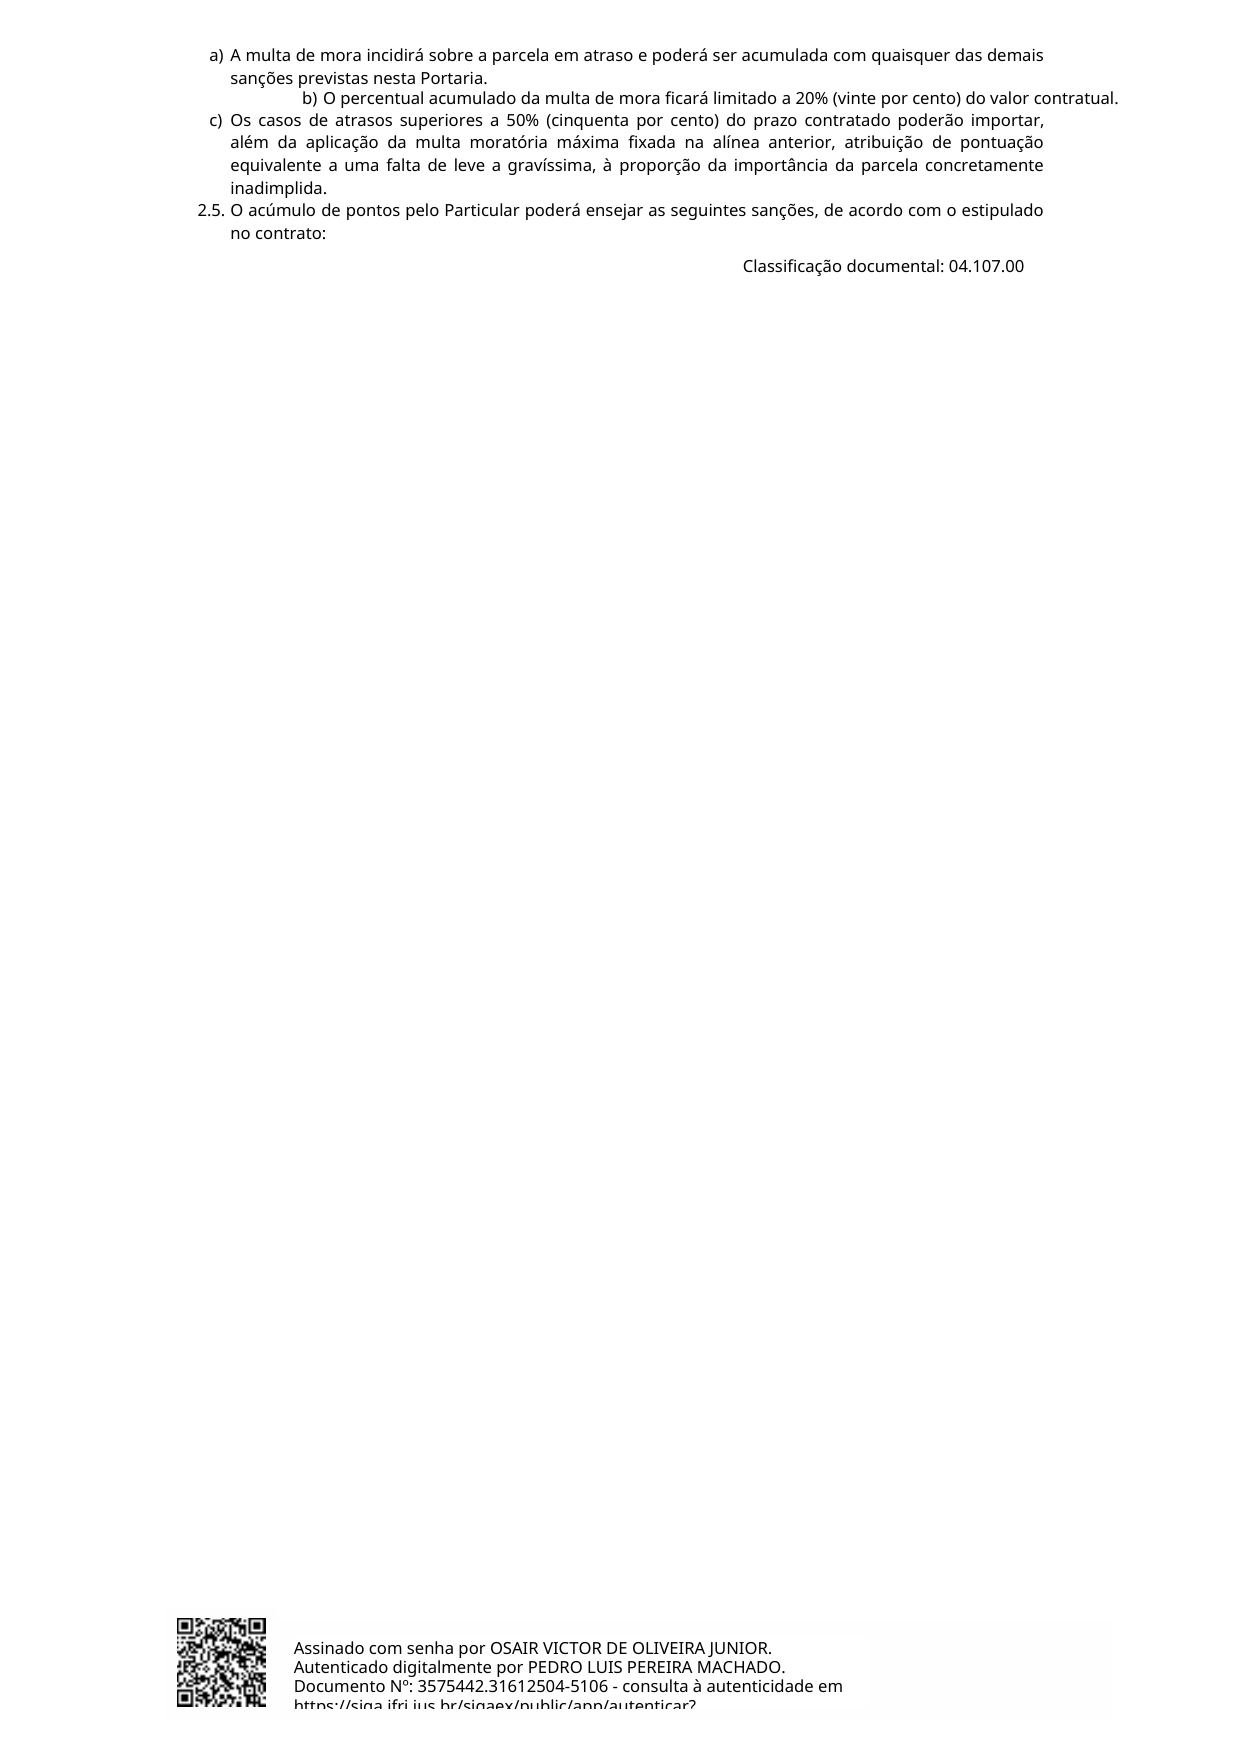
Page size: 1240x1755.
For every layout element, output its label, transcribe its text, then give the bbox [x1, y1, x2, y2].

list O percentual acumulado da multa de mora ficará limitado a 20% (vinte por cento) do valor contratual. [302, 89, 1227, 108]
list Os casos de atrasos superiores a 50% (cinquenta por cento) do prazo contratado poderão importar, além da aplicação da multa moratória máxima fixada na alínea anterior, atribuição de pontuação equivalente a uma falta de leve a gravíssima, à proporção da importância da parcela concretamente inadimplida. [209, 108, 1044, 199]
list A multa de mora incidirá sobre a parcela em atraso e poderá ser acumulada com quaisquer das demais sanções previstas nesta Portaria. [209, 44, 1045, 89]
list O acúmulo de pontos pelo Particular poderá ensejar as seguintes sanções, de acordo com o estipulado no contrato: [197, 199, 1045, 244]
text Classificação documental: 04.107.00 [743, 255, 1227, 278]
